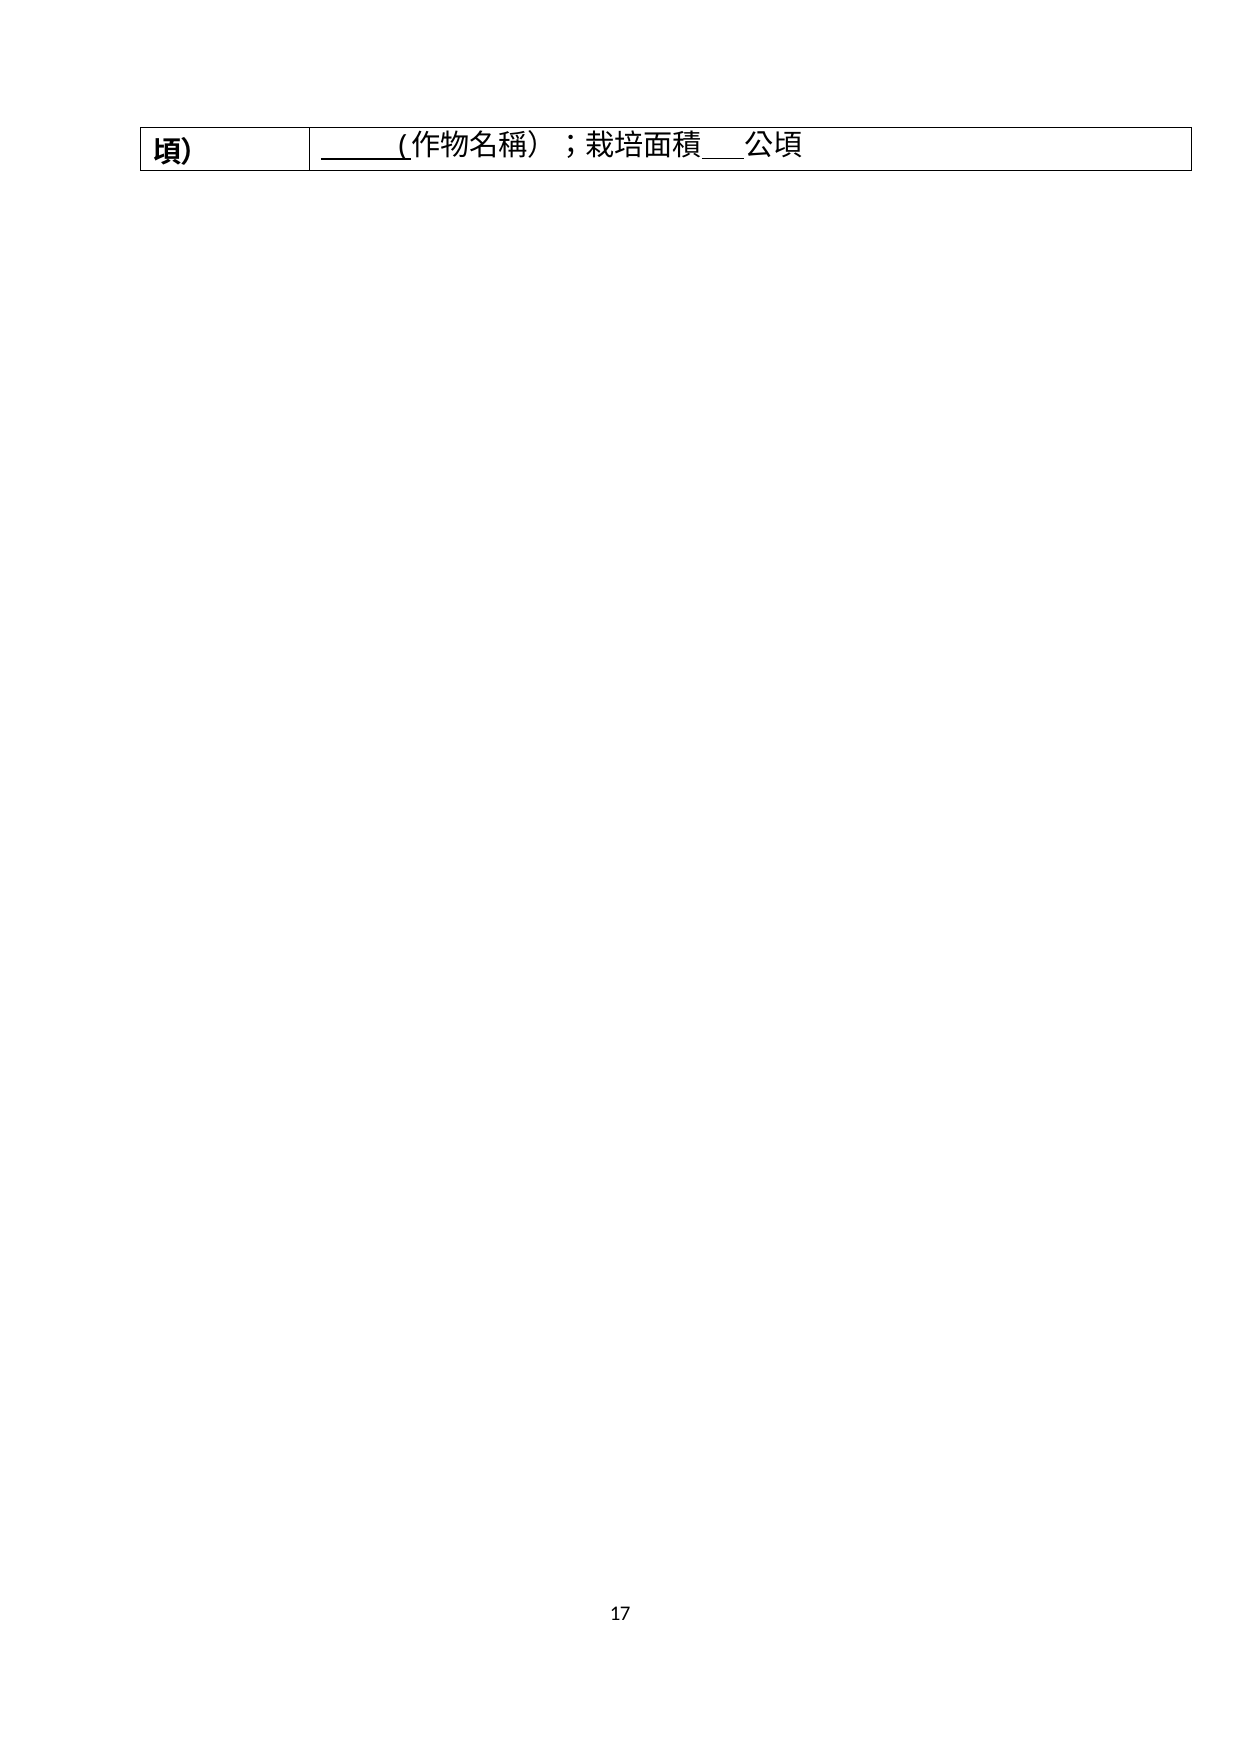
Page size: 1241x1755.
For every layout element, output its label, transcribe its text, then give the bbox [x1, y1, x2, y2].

table_cell 頃） [141, 128, 309, 170]
table_cell (作物名稱）；栽培面積 公頃 [310, 128, 1191, 170]
